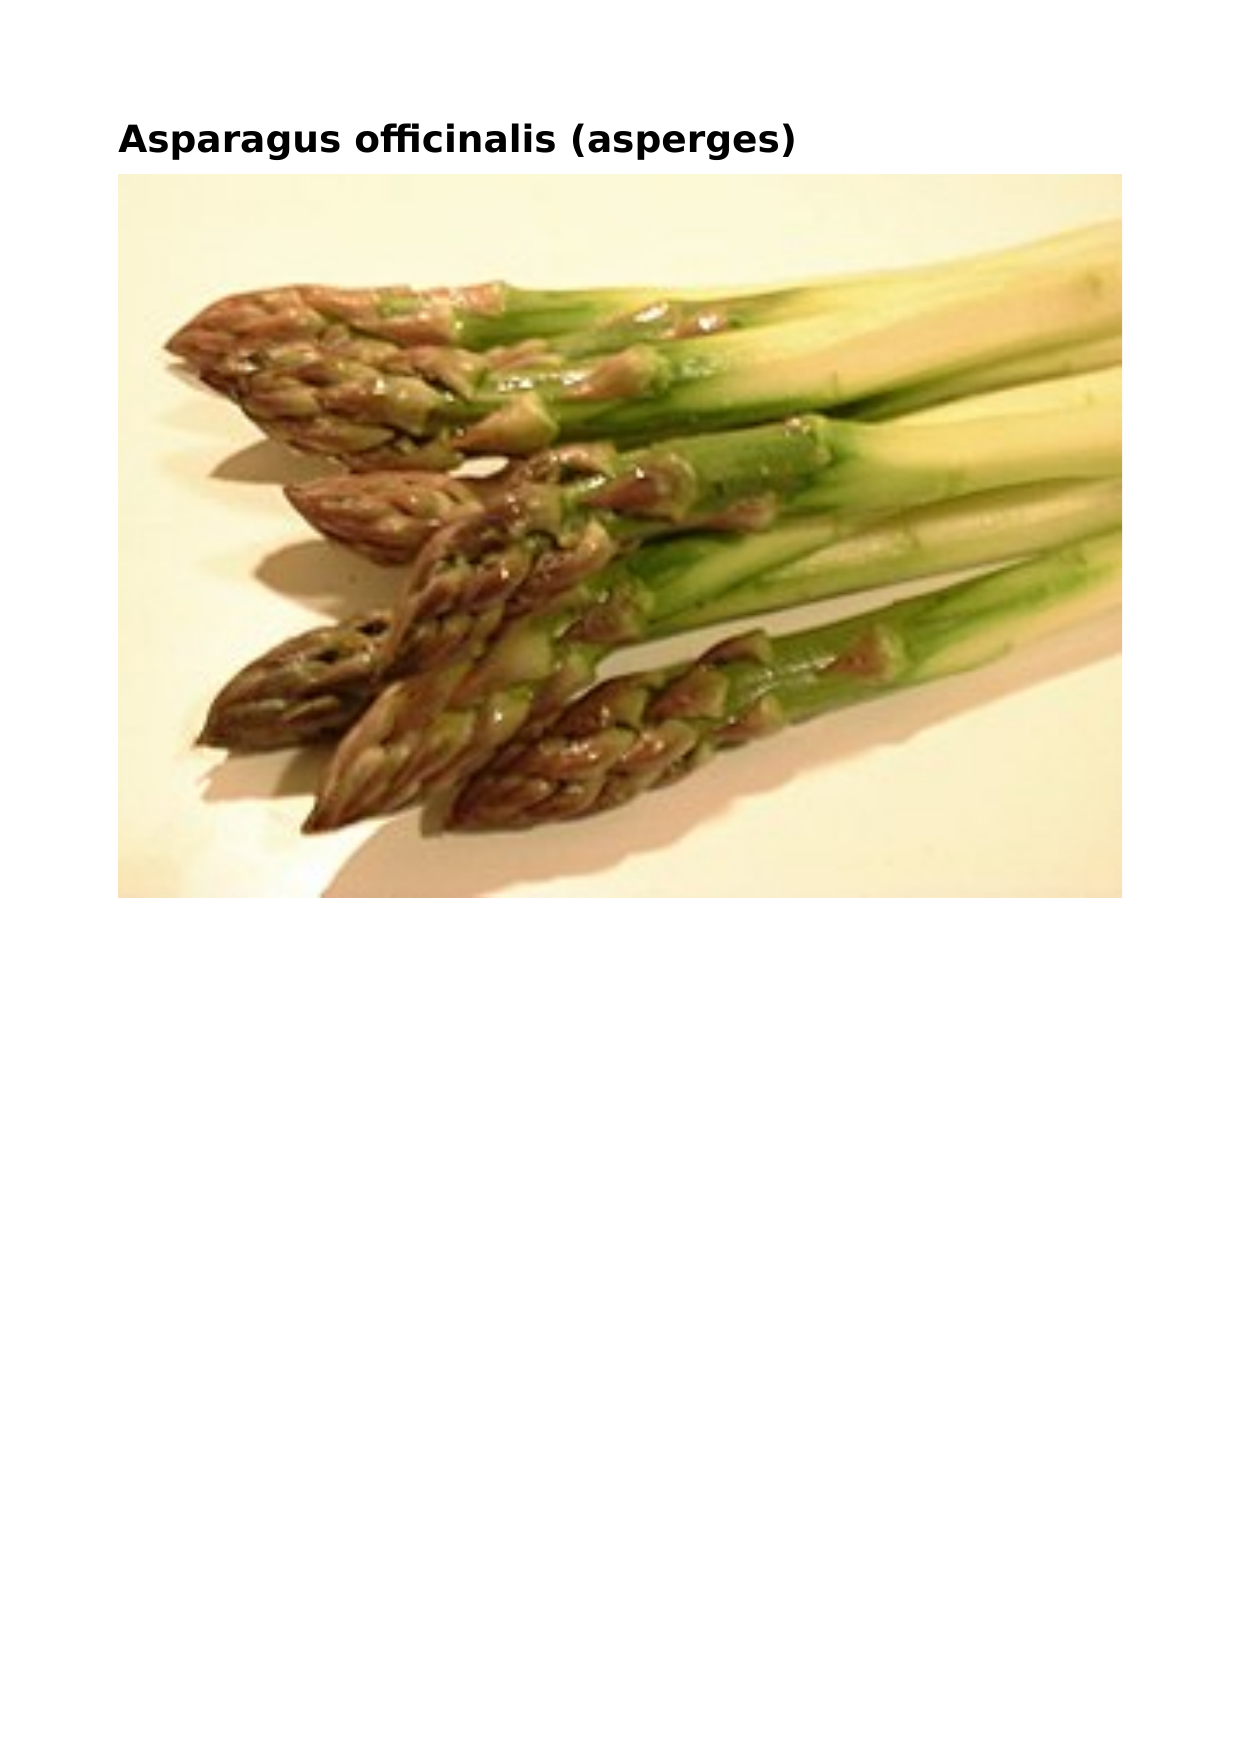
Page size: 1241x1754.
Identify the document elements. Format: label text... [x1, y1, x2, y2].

picture [118, 174, 1123, 898]
subtitle Asparagus officinalis (asperges) [118, 118, 1122, 162]
text [118, 898, 1122, 927]
